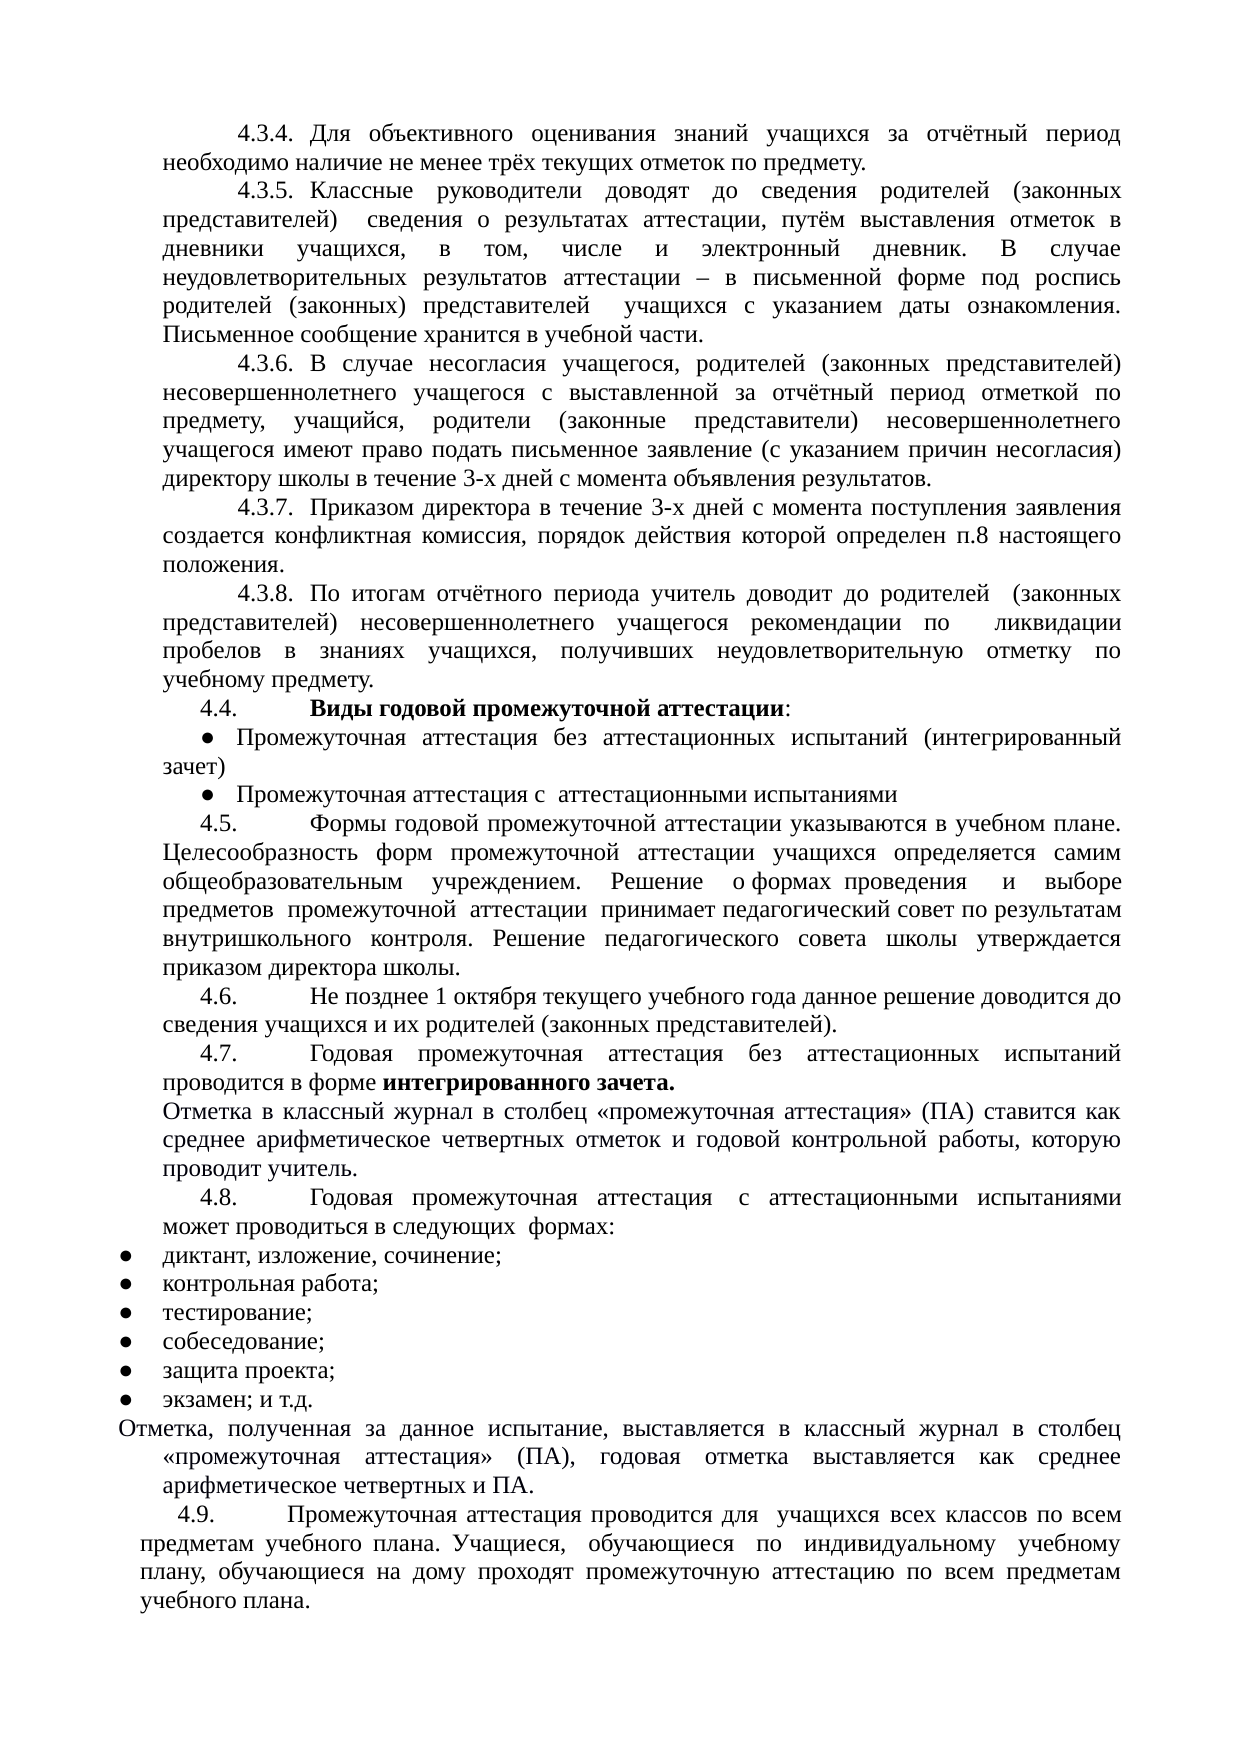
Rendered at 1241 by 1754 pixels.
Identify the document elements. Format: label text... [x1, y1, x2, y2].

list Промежуточная аттестация проводится для учащихся всех классов по всем предметам учебного плана. Учащиеся, обучающиеся по индивидуальному учебному плану, обучающиеся на дому проходят промежуточную аттестацию по всем предметам учебного плана. [140, 1499, 1122, 1614]
list контрольная работа; [118, 1268, 1122, 1297]
list Не позднее 1 октября текущего учебного года данное решение доводится до сведения учащихся и их родителей (законных представителей). [162, 981, 1122, 1038]
list Виды годовой промежуточной аттестации: [162, 693, 1122, 722]
list Формы годовой промежуточной аттестации указываются в учебном плане. Целесообразность форм промежуточной аттестации учащихся определяется самим общеобразовательным учреждением. Решение о формах проведения и выборе предметов промежуточной аттестации принимает педагогический совет по результатам внутришкольного контроля. Решение педагогического совета школы утверждается приказом директора школы. [162, 808, 1122, 981]
list Приказом директора в течение 3-х дней с момента поступления заявления создается конфликтная комиссия, порядок действия которой определен п.8 настоящего положения. [162, 492, 1122, 578]
list собеседование; [118, 1326, 1122, 1355]
list тестирование; [118, 1297, 1122, 1326]
list Промежуточная аттестация без аттестационных испытаний (интегрированный зачет) [162, 722, 1122, 779]
list Для объективного оценивания знаний учащихся за отчётный период необходимо наличие не менее трёх текущих отметок по предмету. [162, 118, 1122, 176]
list экзамен; и т.д. [118, 1384, 1122, 1413]
list Классные руководители доводят до сведения родителей (законных представителей) сведения о результатах аттестации, путём выставления отметок в дневники учащихся, в том, числе и электронный дневник. В случае неудовлетворительных результатов аттестации – в письменной форме под роспись родителей (законных) представителей учащихся с указанием даты ознакомления. Письменное сообщение хранится в учебной части. [162, 176, 1122, 348]
list диктант, изложение, сочинение; [118, 1239, 1122, 1268]
list Промежуточная аттестация с аттестационными испытаниями [162, 779, 1122, 808]
list По итогам отчётного периода учитель доводит до родителей (законных представителей) несовершеннолетнего учащегося рекомендации по ликвидации пробелов в знаниях учащихся, получивших неудовлетворительную отметку по учебному предмету. [162, 578, 1122, 693]
text Отметка в классный журнал в столбец «промежуточная аттестация» (ПА) ставится как среднее арифметическое четвертных отметок и годовой контрольной работы, которую проводит учитель. [162, 1096, 1122, 1182]
list защита проекта; [118, 1355, 1122, 1384]
list Годовая промежуточная аттестация с аттестационными испытаниями может проводиться в следующих формах: [162, 1182, 1122, 1239]
list Годовая промежуточная аттестация без аттестационных испытаний проводится в форме интегрированного зачета. [162, 1038, 1122, 1096]
list В случае несогласия учащегося, родителей (законных представителей) несовершеннолетнего учащегося с выставленной за отчётный период отметкой по предмету, учащийся, родители (законные представители) несовершеннолетнего учащегося имеют право подать письменное заявление (с указанием причин несогласия) директору школы в течение 3-х дней с момента объявления результатов. [162, 348, 1122, 492]
text Отметка, полученная за данное испытание, выставляется в классный журнал в столбец «промежуточная аттестация» (ПА), годовая отметка выставляется как среднее арифметическое четвертных и ПА. [118, 1413, 1122, 1499]
